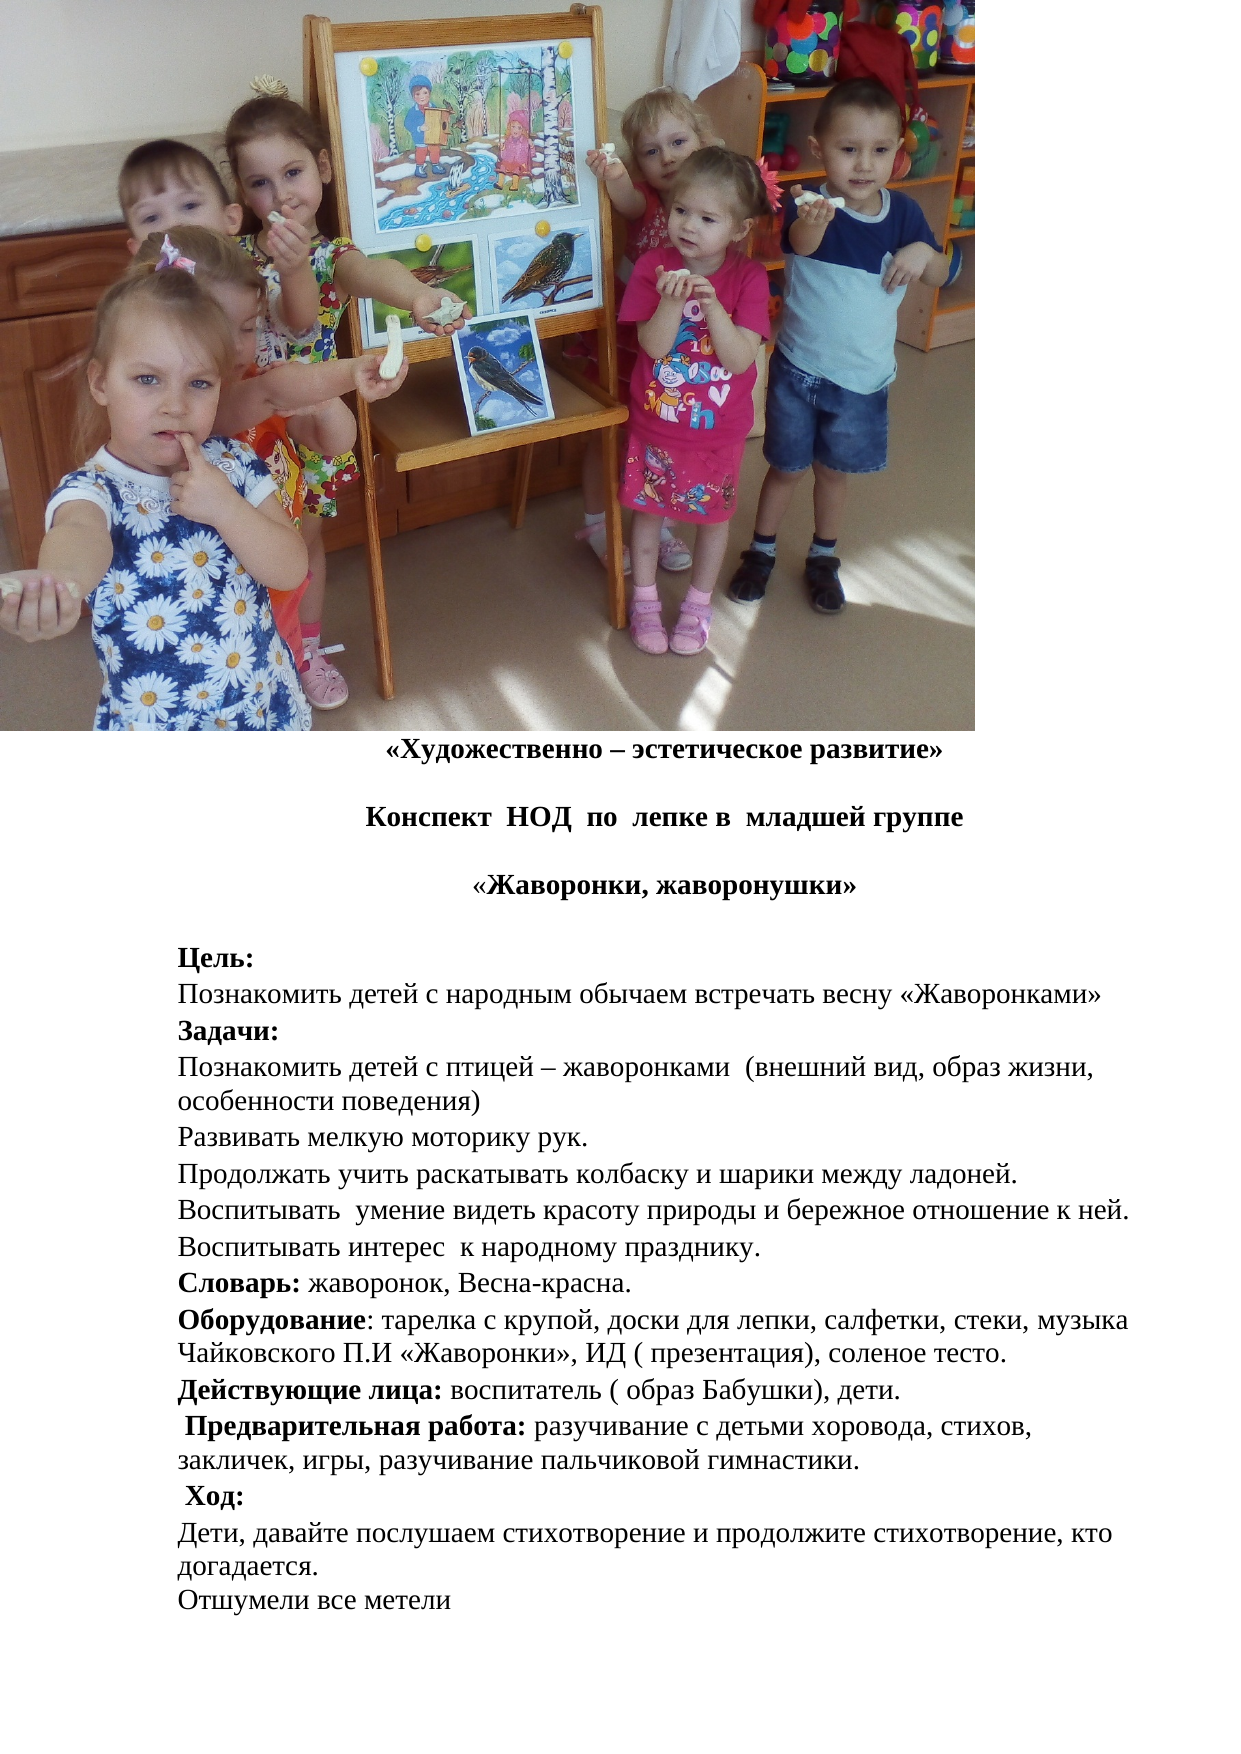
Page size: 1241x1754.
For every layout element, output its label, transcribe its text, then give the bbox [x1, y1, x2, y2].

picture [0, 0, 975, 731]
text Словарь: жаворонок, Весна-красна. [177, 1265, 1152, 1299]
text Конспект НОД по лепке в младшей группе [177, 799, 1152, 833]
text «Жаворонки, жаворонушки» [177, 867, 1152, 901]
text Оборудование: тарелка с крупой, доски для лепки, салфетки, стеки, музыка Чайковского П.И «Жаворонки», ИД ( презентация), соленое тесто. [177, 1302, 1152, 1369]
text Воспитывать умение видеть красоту природы и бережное отношение к ней. [177, 1192, 1152, 1226]
text Ход: [177, 1478, 1152, 1512]
text Действующие лица: воспитатель ( образ Бабушки), дети. [177, 1372, 1152, 1405]
text Дети, давайте послушаем стихотворение и продолжите стихотворение, кто догадается. Отшумели все метели [177, 1515, 1152, 1615]
text Познакомить детей с птицей – жаворонками (внешний вид, образ жизни, особенности поведения) [177, 1049, 1152, 1117]
text Задачи: [177, 1013, 1152, 1047]
text «Художественно – эстетическое развитие» [177, 118, 1152, 764]
text Познакомить детей с народным обычаем встречать весну «Жаворонками» [177, 977, 1152, 1010]
text Воспитывать интерес к народному празднику. [177, 1229, 1152, 1262]
text Предварительная работа: разучивание с детьми хоровода, стихов, закличек, игры, разучивание пальчиковой гимнастики. [177, 1408, 1152, 1475]
text Продолжать учить раскатывать колбаску и шарики между ладоней. [177, 1156, 1152, 1189]
text Развивать мелкую моторику рук. [177, 1119, 1152, 1153]
text Цель: [177, 940, 1152, 974]
